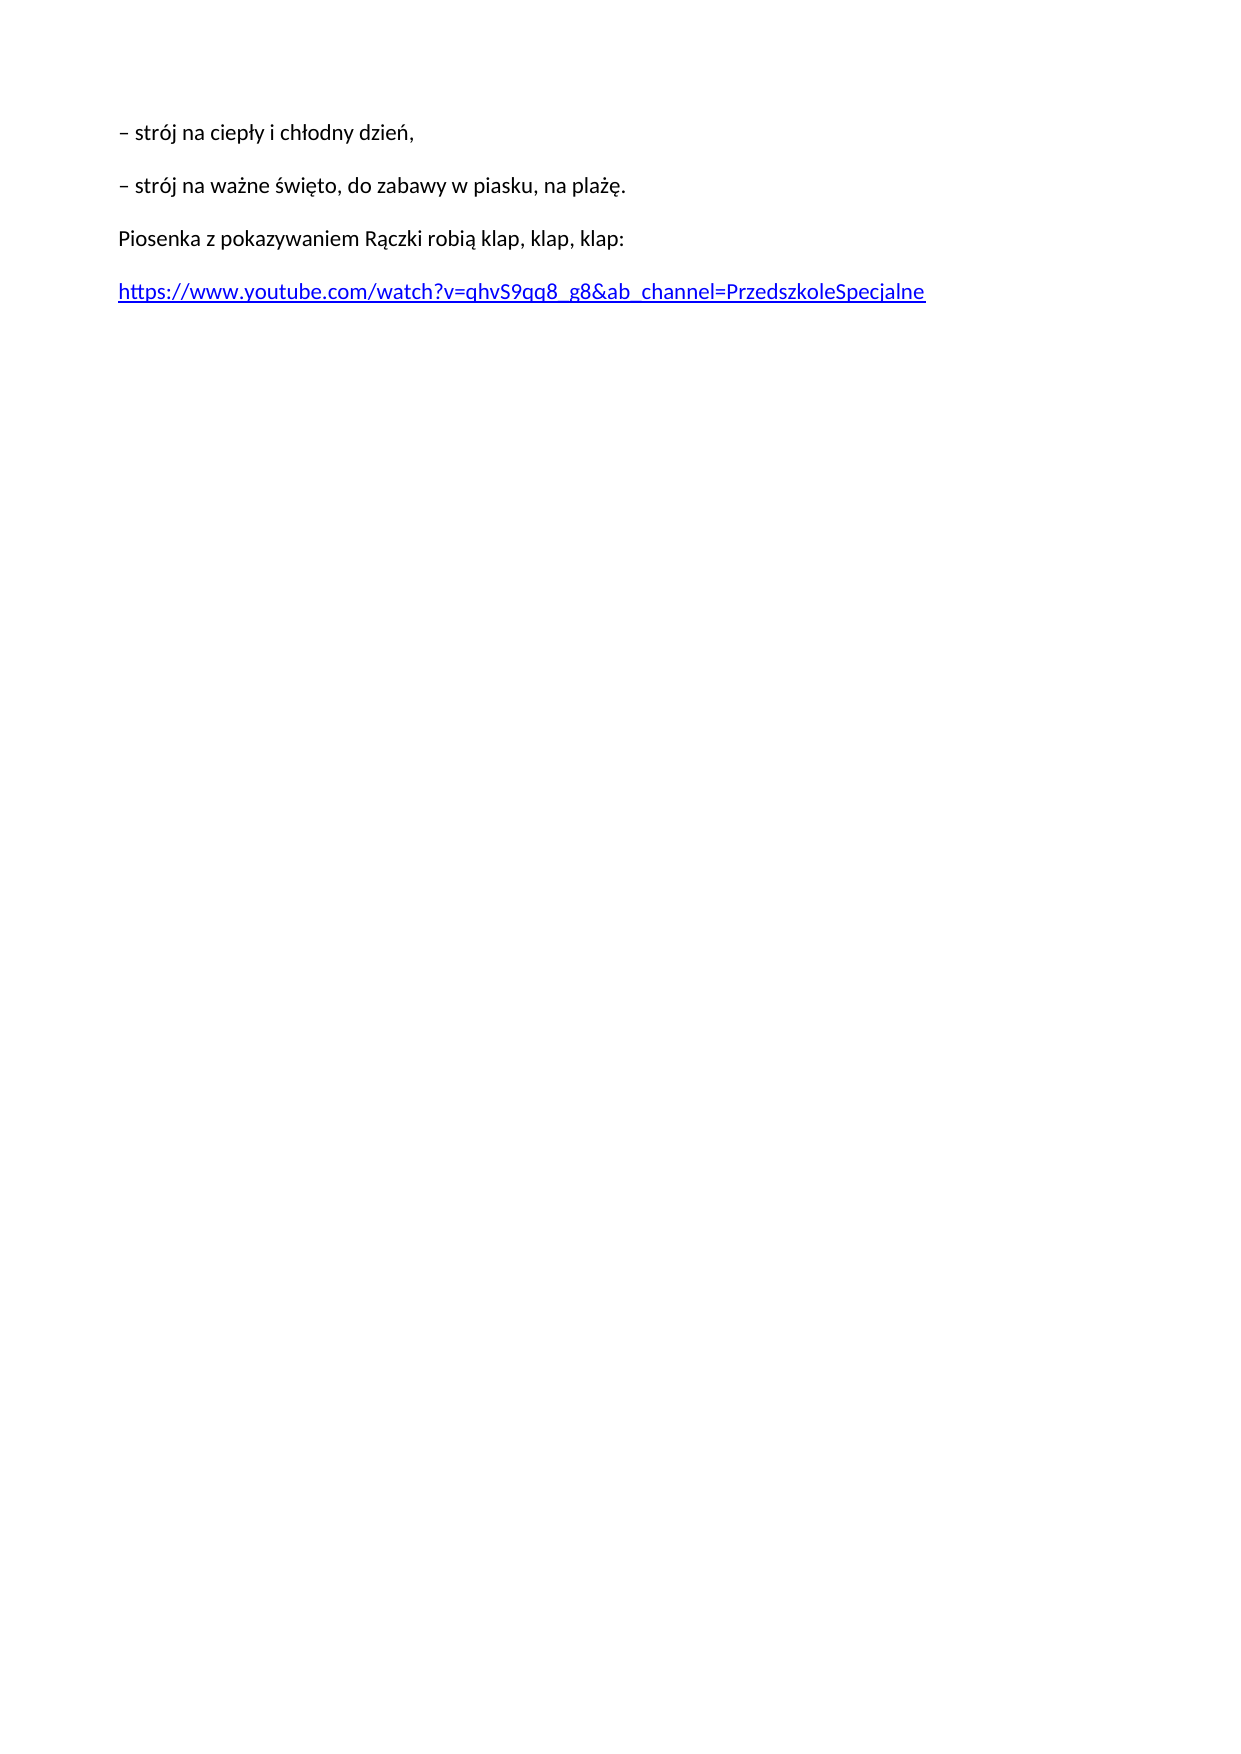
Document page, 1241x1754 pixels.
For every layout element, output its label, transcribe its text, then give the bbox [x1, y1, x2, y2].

text Piosenka z pokazywaniem Rączki robią klap, klap, klap: [118, 224, 1122, 252]
text https://www.youtube.com/watch?v=qhvS9qq8_g8&ab_channel=PrzedszkoleSpecjalne [118, 277, 1122, 305]
text – strój na ciepły i chłodny dzień, [118, 118, 1122, 146]
text – strój na ważne święto, do zabawy w piasku, na plażę. [118, 171, 1122, 199]
